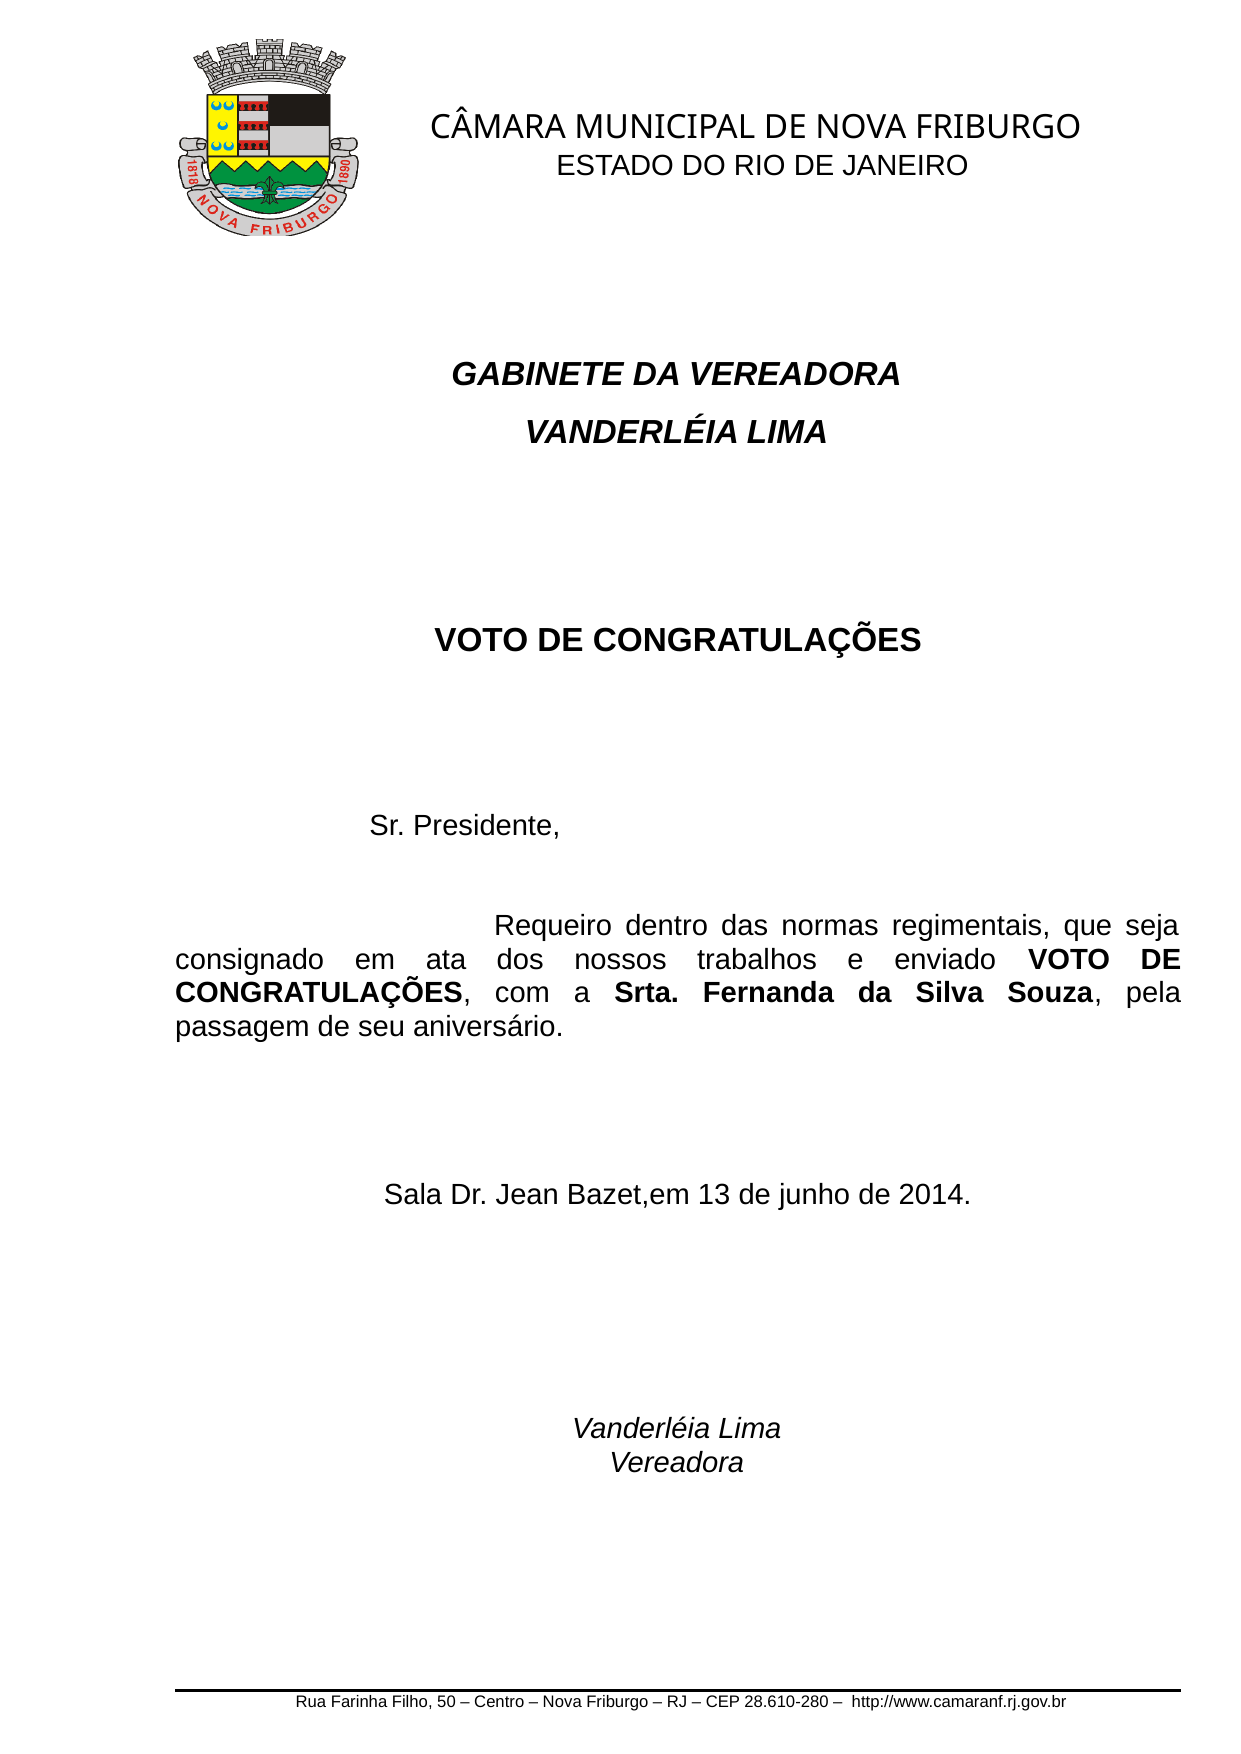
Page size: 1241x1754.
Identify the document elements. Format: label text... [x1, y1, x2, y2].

text Vereadora [175, 1445, 1181, 1479]
text Sala Dr. Jean Bazet,em 13 de junho de 2014. [175, 1177, 1181, 1210]
text GABINETE DA VEREADORA [175, 354, 1181, 393]
text VOTO DE CONGRATULAÇÕES [175, 621, 1181, 659]
text VANDERLÉIA LIMA [175, 412, 1181, 450]
text Sr. Presidente, [175, 808, 1181, 841]
text Requeiro dentro das normas regimentais, que seja consignado em ata dos nossos trabalhos e enviado VOTO DE CONGRATULAÇÕES, com a Srta. Fernanda da Silva Souza, pela passagem de seu aniversário. [175, 908, 1181, 1043]
text Vanderléia Lima [175, 1412, 1181, 1445]
